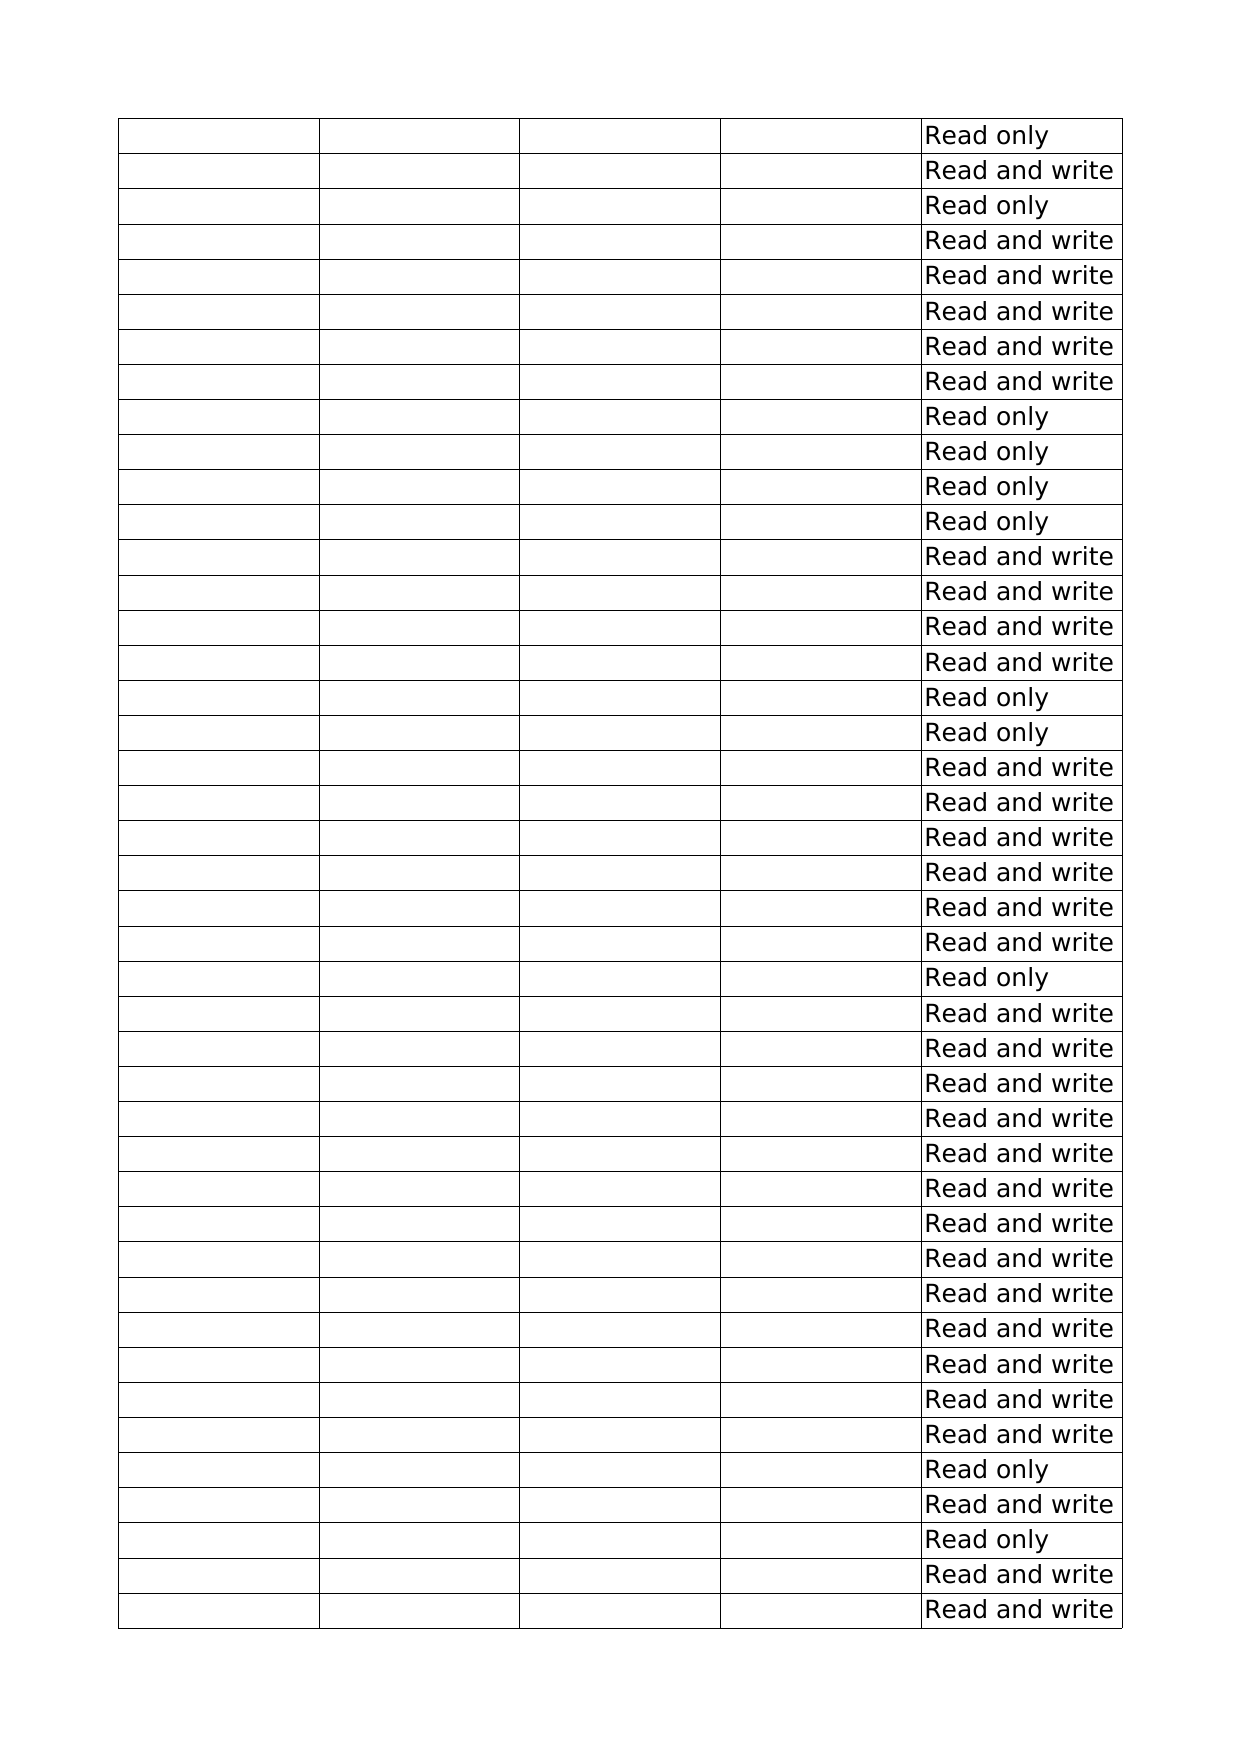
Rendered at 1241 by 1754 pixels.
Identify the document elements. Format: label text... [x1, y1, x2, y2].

table_cell [520, 225, 720, 258]
table_cell Read and write [922, 1032, 1122, 1066]
table_cell [119, 540, 319, 574]
table_cell [721, 1418, 921, 1452]
table_cell [119, 1032, 319, 1066]
table_cell [721, 611, 921, 645]
table_cell [520, 295, 720, 329]
table_cell [119, 1278, 319, 1312]
table_cell Read only [922, 119, 1122, 153]
table_cell [320, 1559, 519, 1592]
table_cell [520, 1313, 720, 1347]
table_cell [119, 435, 319, 469]
table_cell [320, 1172, 519, 1206]
table_cell [119, 470, 319, 504]
table_cell [721, 540, 921, 574]
table_cell [520, 1032, 720, 1066]
table_cell [721, 260, 921, 294]
table_cell [320, 646, 519, 680]
table_cell Read and write [922, 1348, 1122, 1382]
table_cell [520, 611, 720, 645]
table_cell Read and write [922, 1102, 1122, 1136]
table_cell [119, 225, 319, 258]
table_cell [520, 1594, 720, 1628]
table_cell [119, 1348, 319, 1382]
table_cell Read only [922, 400, 1122, 434]
table_cell [320, 1067, 519, 1101]
table_cell [119, 154, 319, 188]
table_cell [119, 119, 319, 153]
table_cell Read and write [922, 154, 1122, 188]
table_cell [320, 1488, 519, 1522]
table_cell Read and write [922, 856, 1122, 890]
table_cell [721, 1242, 921, 1277]
table_cell Read and write [922, 1313, 1122, 1347]
table_cell [520, 1278, 720, 1312]
table_cell Read and write [922, 1172, 1122, 1206]
table_cell [520, 330, 720, 364]
table_cell [721, 470, 921, 504]
table_cell [520, 1348, 720, 1382]
table_cell [119, 1207, 319, 1241]
table_cell Read and write [922, 786, 1122, 820]
table_cell [721, 681, 921, 715]
table_cell Read and write [922, 330, 1122, 364]
table_cell Read only [922, 505, 1122, 539]
table_cell [520, 540, 720, 574]
table_cell [320, 1137, 519, 1171]
table_cell [320, 1313, 519, 1347]
table_cell [721, 505, 921, 539]
table_cell Read only [922, 189, 1122, 223]
table_cell [320, 1383, 519, 1417]
table_cell Read and write [922, 1488, 1122, 1522]
table_cell [320, 1278, 519, 1312]
table_cell Read only [922, 1523, 1122, 1557]
table_cell [520, 1137, 720, 1171]
table_cell [119, 1137, 319, 1171]
table_cell Read and write [922, 1137, 1122, 1171]
table_cell [520, 891, 720, 926]
table_cell [520, 821, 720, 855]
table_cell [520, 1172, 720, 1206]
table_cell [520, 576, 720, 609]
table_cell [520, 1207, 720, 1241]
table_cell Read and write [922, 1242, 1122, 1277]
table_cell [320, 505, 519, 539]
table_cell [721, 821, 921, 855]
table_cell [119, 646, 319, 680]
table_cell [320, 470, 519, 504]
table_cell [721, 1594, 921, 1628]
table_cell [320, 540, 519, 574]
table_cell [119, 821, 319, 855]
table_cell [119, 330, 319, 364]
table_cell [721, 189, 921, 223]
table_cell Read only [922, 681, 1122, 715]
table_cell Read and write [922, 1207, 1122, 1241]
table_cell [721, 1137, 921, 1171]
table_cell Read and write [922, 225, 1122, 258]
table_cell [320, 1348, 519, 1382]
table_cell [119, 1488, 319, 1522]
table_cell [520, 1242, 720, 1277]
table_cell [320, 821, 519, 855]
table_cell [320, 891, 519, 926]
table_cell [320, 1207, 519, 1241]
table_cell [721, 856, 921, 890]
table_cell [721, 1488, 921, 1522]
table_cell Read and write [922, 821, 1122, 855]
table_cell [721, 1313, 921, 1347]
table_cell Read and write [922, 1559, 1122, 1592]
table_cell Read and write [922, 927, 1122, 961]
table_cell [320, 786, 519, 820]
table_cell [721, 1383, 921, 1417]
table_cell [721, 1102, 921, 1136]
table_cell Read only [922, 435, 1122, 469]
table_cell [119, 1523, 319, 1557]
table_cell [119, 927, 319, 961]
table_cell [119, 716, 319, 750]
table_cell Read and write [922, 540, 1122, 574]
table_cell [520, 1523, 720, 1557]
table_cell Read and write [922, 365, 1122, 399]
table_cell [520, 435, 720, 469]
table_cell [119, 365, 319, 399]
table_cell [119, 1067, 319, 1101]
table_cell [520, 646, 720, 680]
table_cell Read and write [922, 1594, 1122, 1628]
table_cell [320, 435, 519, 469]
table_cell [320, 330, 519, 364]
table_cell [119, 1559, 319, 1592]
table_cell [320, 611, 519, 645]
table_cell [721, 962, 921, 996]
table_cell [320, 225, 519, 258]
table_cell Read only [922, 1453, 1122, 1487]
table_cell [721, 1559, 921, 1592]
table_cell [520, 786, 720, 820]
table_cell [721, 1453, 921, 1487]
table_cell [520, 1383, 720, 1417]
table_cell [520, 400, 720, 434]
table_cell [119, 1453, 319, 1487]
table_cell [721, 1172, 921, 1206]
table_cell Read only [922, 470, 1122, 504]
table_cell [320, 1032, 519, 1066]
table_cell [119, 997, 319, 1031]
table_cell [721, 891, 921, 926]
table_cell [320, 997, 519, 1031]
table_cell [119, 1242, 319, 1277]
table_cell [520, 997, 720, 1031]
table_cell [320, 1102, 519, 1136]
table_cell [119, 505, 319, 539]
table_cell [520, 119, 720, 153]
table_cell [320, 260, 519, 294]
table_cell [721, 119, 921, 153]
table_cell [520, 505, 720, 539]
table_cell [721, 1348, 921, 1382]
table_cell [119, 891, 319, 926]
table_cell [320, 295, 519, 329]
table_cell [119, 786, 319, 820]
table_cell [721, 927, 921, 961]
table_cell Read and write [922, 1067, 1122, 1101]
table_cell [520, 856, 720, 890]
table_cell [520, 154, 720, 188]
table_cell [520, 470, 720, 504]
table_cell [320, 1418, 519, 1452]
table_cell [119, 1102, 319, 1136]
table_cell [721, 435, 921, 469]
table_cell [119, 1594, 319, 1628]
table_cell Read and write [922, 1383, 1122, 1417]
table_cell [721, 295, 921, 329]
table_cell Read only [922, 962, 1122, 996]
table_cell [520, 962, 720, 996]
table_cell [320, 154, 519, 188]
table_cell [119, 400, 319, 434]
table_cell [320, 681, 519, 715]
table_cell [721, 716, 921, 750]
table_cell [721, 1207, 921, 1241]
table_cell [119, 962, 319, 996]
table_cell Read and write [922, 646, 1122, 680]
table_cell [320, 189, 519, 223]
table_cell Read and write [922, 1278, 1122, 1312]
table_cell Read only [922, 716, 1122, 750]
table_cell [119, 576, 319, 609]
table_cell [320, 400, 519, 434]
table_cell [119, 260, 319, 294]
table_cell [320, 962, 519, 996]
table_cell Read and write [922, 891, 1122, 926]
table_cell [721, 330, 921, 364]
table_cell [721, 1523, 921, 1557]
table_cell [721, 646, 921, 680]
table_cell [320, 1523, 519, 1557]
table_cell [520, 1453, 720, 1487]
table_cell [119, 1313, 319, 1347]
table_cell [119, 1383, 319, 1417]
table_cell [520, 1559, 720, 1592]
table_cell [320, 1453, 519, 1487]
table_cell [721, 154, 921, 188]
table_cell [320, 119, 519, 153]
table_cell [320, 1594, 519, 1628]
table_cell [721, 1067, 921, 1101]
table_cell [721, 225, 921, 258]
table_cell [119, 611, 319, 645]
table_cell [520, 751, 720, 785]
table_cell [320, 576, 519, 609]
table_cell [119, 189, 319, 223]
table_cell [721, 786, 921, 820]
table_cell [520, 681, 720, 715]
table_cell [320, 1242, 519, 1277]
table_cell Read and write [922, 260, 1122, 294]
table_cell [320, 751, 519, 785]
table_cell Read and write [922, 997, 1122, 1031]
table_cell [520, 1418, 720, 1452]
table_cell Read and write [922, 576, 1122, 609]
table_cell [721, 365, 921, 399]
table_cell [119, 1418, 319, 1452]
table_cell [119, 751, 319, 785]
table_cell [119, 681, 319, 715]
table_cell [721, 997, 921, 1031]
table_cell Read and write [922, 611, 1122, 645]
table_cell [721, 400, 921, 434]
table_cell [520, 1067, 720, 1101]
table_cell [119, 856, 319, 890]
table_cell [520, 927, 720, 961]
table_cell [320, 365, 519, 399]
table_cell [119, 295, 319, 329]
table_cell [520, 1488, 720, 1522]
table_cell [721, 1278, 921, 1312]
table_cell [520, 260, 720, 294]
table_cell [320, 927, 519, 961]
table_cell [320, 856, 519, 890]
table_cell [721, 751, 921, 785]
table_cell [520, 189, 720, 223]
table_cell [520, 365, 720, 399]
table_cell [520, 716, 720, 750]
table_cell [520, 1102, 720, 1136]
table_cell [721, 576, 921, 609]
table_cell Read and write [922, 751, 1122, 785]
table_cell [119, 1172, 319, 1206]
table_cell Read and write [922, 295, 1122, 329]
table_cell Read and write [922, 1418, 1122, 1452]
table_cell [721, 1032, 921, 1066]
table_cell [320, 716, 519, 750]
